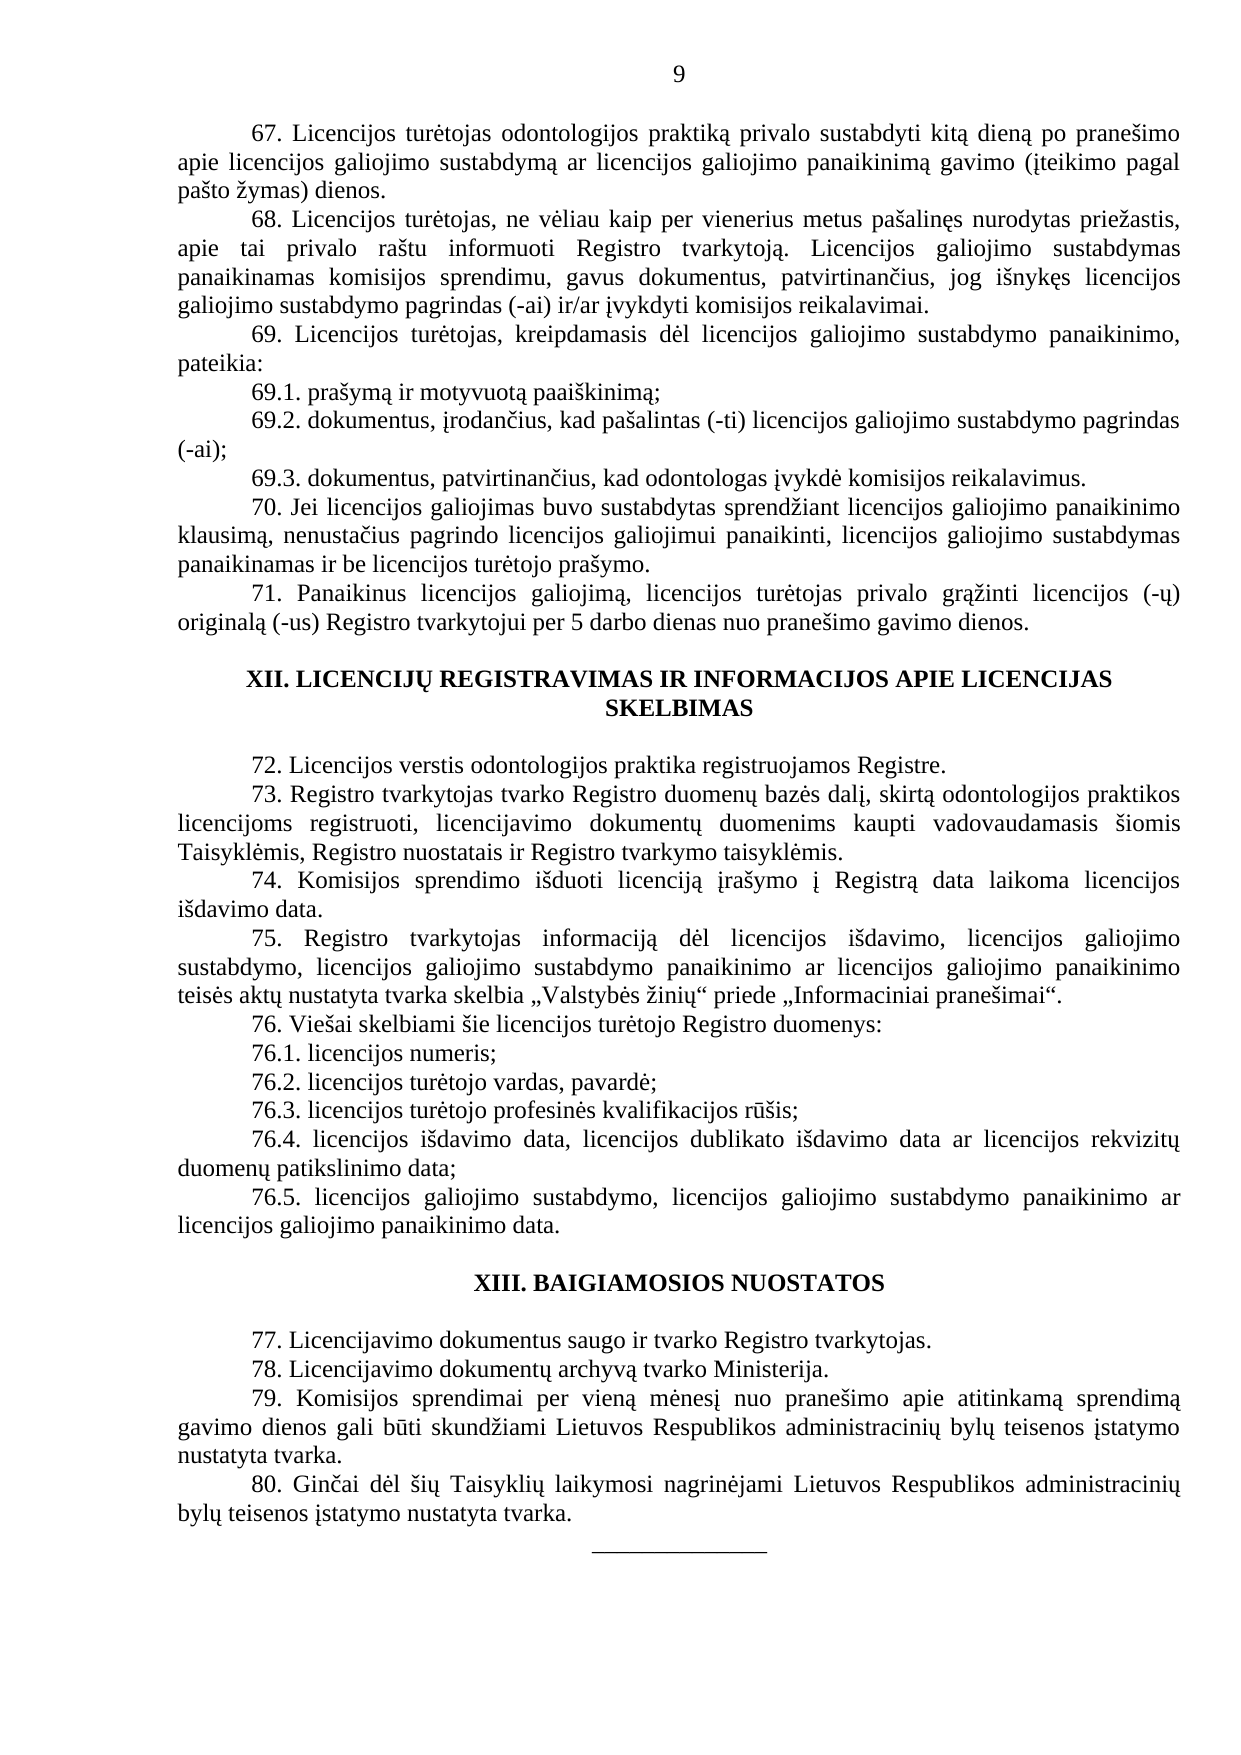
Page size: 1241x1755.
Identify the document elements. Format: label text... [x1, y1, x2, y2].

text 69.3. dokumentus, patvirtinančius, kad odontologas įvykdė komisijos reikalavimus. [177, 463, 1181, 492]
text ______________ [177, 1527, 1181, 1556]
text 76.1. licencijos numeris; [177, 1038, 1181, 1067]
text 80. Ginčai dėl šių Taisyklių laikymosi nagrinėjami Lietuvos Respublikos administracinių bylų teisenos įstatymo nustatyta tvarka. [177, 1469, 1181, 1527]
text 68. Licencijos turėtojas, ne vėliau kaip per vienerius metus pašalinęs nurodytas priežastis, apie tai privalo raštu informuoti Registro tvarkytoją. Licencijos galiojimo sustabdymas panaikinamas komisijos sprendimu, gavus dokumentus, patvirtinančius, jog išnykęs licencijos galiojimo sustabdymo pagrindas (-ai) ir/ar įvykdyti komisijos reikalavimai. [177, 204, 1181, 319]
text 79. Komisijos sprendimai per vieną mėnesį nuo pranešimo apie atitinkamą sprendimą gavimo dienos gali būti skundžiami Lietuvos Respublikos administracinių bylų teisenos įstatymo nustatyta tvarka. [177, 1383, 1181, 1469]
text XIII. BAIGIAMOSIOS NUOSTATOS [177, 1268, 1181, 1297]
text 76.2. licencijos turėtojo vardas, pavardė; [177, 1067, 1181, 1096]
text 74. Komisijos sprendimo išduoti licenciją įrašymo į Registrą data laikoma licencijos išdavimo data. [177, 866, 1181, 923]
text XII. LICENCIJŲ REGISTRAVIMAS IR INFORMACIJOS APIE LICENCIJAS SKELBIMAS [177, 664, 1181, 722]
text 69.1. prašymą ir motyvuotą paaiškinimą; [177, 377, 1181, 406]
text 77. Licencijavimo dokumentus saugo ir tvarko Registro tvarkytojas. [177, 1326, 1181, 1354]
text 72. Licencijos verstis odontologijos praktika registruojamos Registre. [177, 751, 1181, 779]
text 67. Licencijos turėtojas odontologijos praktiką privalo sustabdyti kitą dieną po pranešimo apie licencijos galiojimo sustabdymą ar licencijos galiojimo panaikinimą gavimo (įteikimo pagal pašto žymas) dienos. [177, 118, 1181, 204]
text 73. Registro tvarkytojas tvarko Registro duomenų bazės dalį, skirtą odontologijos praktikos licencijoms registruoti, licencijavimo dokumentų duomenims kaupti vadovaudamasis šiomis Taisyklėmis, Registro nuostatais ir Registro tvarkymo taisyklėmis. [177, 779, 1181, 866]
text 70. Jei licencijos galiojimas buvo sustabdytas sprendžiant licencijos galiojimo panaikinimo klausimą, nenustačius pagrindo licencijos galiojimui panaikinti, licencijos galiojimo sustabdymas panaikinamas ir be licencijos turėtojo prašymo. [177, 492, 1181, 578]
text 69.2. dokumentus, įrodančius, kad pašalintas (-ti) licencijos galiojimo sustabdymo pagrindas (-ai); [177, 406, 1181, 463]
text 76.5. licencijos galiojimo sustabdymo, licencijos galiojimo sustabdymo panaikinimo ar licencijos galiojimo panaikinimo data. [177, 1182, 1181, 1239]
text 76.3. licencijos turėtojo profesinės kvalifikacijos rūšis; [177, 1096, 1181, 1124]
text 69. Licencijos turėtojas, kreipdamasis dėl licencijos galiojimo sustabdymo panaikinimo, pateikia: [177, 319, 1181, 377]
text 76. Viešai skelbiami šie licencijos turėtojo Registro duomenys: [177, 1009, 1181, 1038]
text 78. Licencijavimo dokumentų archyvą tvarko Ministerija. [177, 1354, 1181, 1383]
text 71. Panaikinus licencijos galiojimą, licencijos turėtojas privalo grąžinti licencijos (-ų) originalą (-us) Registro tvarkytojui per 5 darbo dienas nuo pranešimo gavimo dienos. [177, 578, 1181, 636]
text 76.4. licencijos išdavimo data, licencijos dublikato išdavimo data ar licencijos rekvizitų duomenų patikslinimo data; [177, 1124, 1181, 1182]
text 75. Registro tvarkytojas informaciją dėl licencijos išdavimo, licencijos galiojimo sustabdymo, licencijos galiojimo sustabdymo panaikinimo ar licencijos galiojimo panaikinimo teisės aktų nustatyta tvarka skelbia „Valstybės žinių“ priede „Informaciniai pranešimai“. [177, 923, 1181, 1009]
